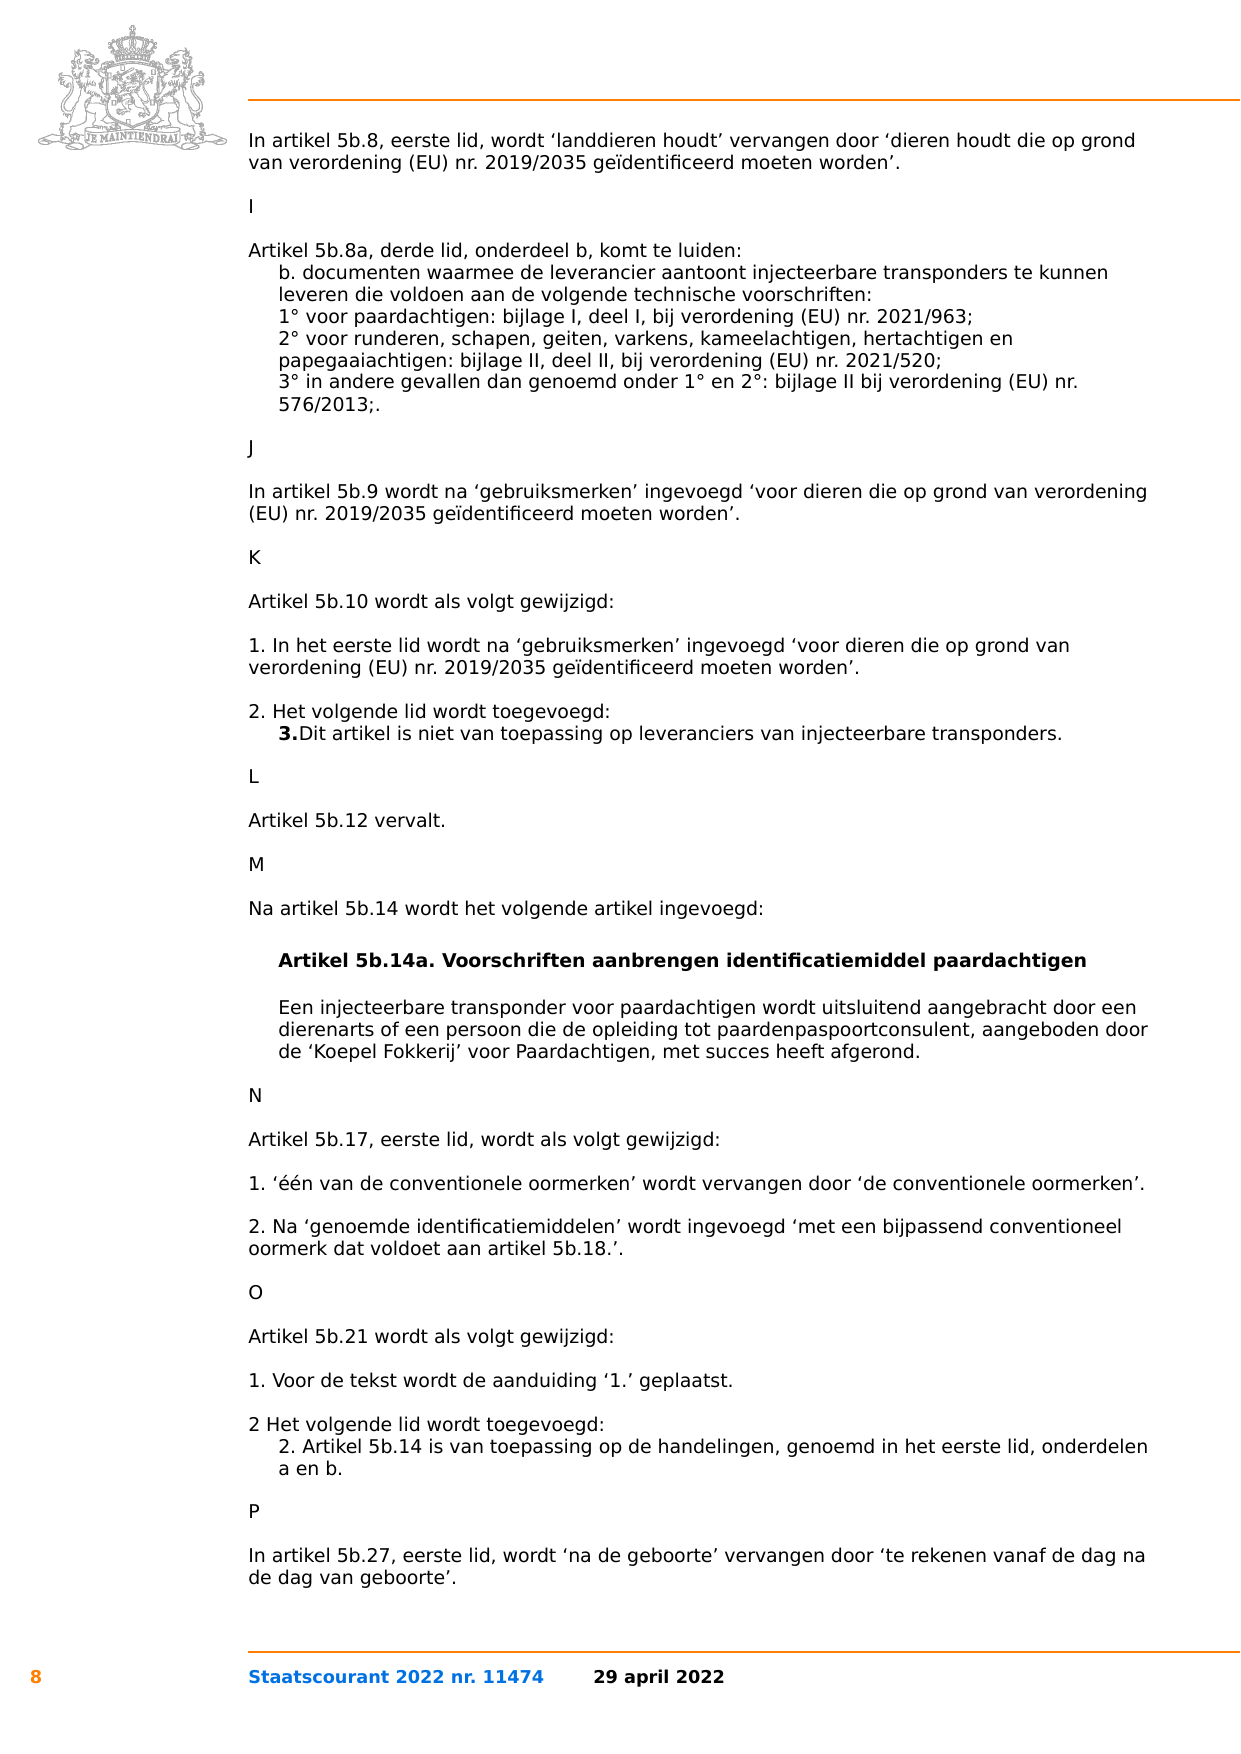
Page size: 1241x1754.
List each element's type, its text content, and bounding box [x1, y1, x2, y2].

subtitle Artikel 5b.14a. Voorschriften aanbrengen identificatiemiddel paardachtigen [278, 950, 1163, 972]
text 2. Artikel 5b.14 is van toepassing op de handelingen, genoemd in het eerste lid, onderdelen a en b. [278, 1436, 1163, 1479]
text In artikel 5b.8, eerste lid, wordt ‘landdieren houdt’ vervangen door ‘dieren houdt die op grond van verordening (EU) nr. 2019/2035 geïdentificeerd moeten worden’. [248, 130, 1163, 174]
text K [248, 547, 1163, 569]
text 2. Na ‘genoemde identificatiemiddelen’ wordt ingevoegd ‘met een bijpassend conventioneel oormerk dat voldoet aan artikel 5b.18.’. [248, 1216, 1163, 1260]
text b. documenten waarmee de leverancier aantoont injecteerbare transponders te kunnen leveren die voldoen aan de volgende technische voorschriften: [278, 262, 1163, 306]
text Artikel 5b.12 vervalt. [248, 810, 1163, 832]
text L [248, 766, 1163, 788]
text I [248, 196, 1163, 218]
text 2. Het volgende lid wordt toegevoegd: [248, 701, 1163, 722]
text M [248, 854, 1163, 876]
text J [248, 437, 1163, 459]
text Artikel 5b.21 wordt als volgt gewijzigd: [248, 1326, 1163, 1348]
text 1. ‘één van de conventionele oormerken’ wordt vervangen door ‘de conventionele oormerken’. [248, 1172, 1163, 1194]
text Een injecteerbare transponder voor paardachtigen wordt uitsluitend aangebracht door een dierenarts of een persoon die de opleiding tot paardenpaspoortconsulent, aangeboden door de ‘Koepel Fokkerij’ voor Paardachtigen, met succes heeft afgerond. [278, 997, 1163, 1063]
text 2 Het volgende lid wordt toegevoegd: [248, 1414, 1163, 1436]
text In artikel 5b.27, eerste lid, wordt ‘na de geboorte’ vervangen door ‘te rekenen vanaf de dag na de dag van geboorte’. [248, 1545, 1163, 1589]
text 2° voor runderen, schapen, geiten, varkens, kameelachtigen, hertachtigen en papegaaiachtigen: bijlage II, deel II, bij verordening (EU) nr. 2021/520; [278, 327, 1163, 371]
text 3.Dit artikel is niet van toepassing op leveranciers van injecteerbare transponders. [278, 722, 1163, 744]
text Artikel 5b.10 wordt als volgt gewijzigd: [248, 591, 1163, 613]
text N [248, 1085, 1163, 1107]
text Na artikel 5b.14 wordt het volgende artikel ingevoegd: [248, 898, 1163, 920]
text 1° voor paardachtigen: bijlage I, deel I, bij verordening (EU) nr. 2021/963; [278, 306, 1163, 327]
text Artikel 5b.17, eerste lid, wordt als volgt gewijzigd: [248, 1128, 1163, 1151]
text 3° in andere gevallen dan genoemd onder 1° en 2°: bijlage II bij verordening (EU) nr. 576/2013;. [278, 371, 1163, 415]
text P [248, 1501, 1163, 1523]
text 1. Voor de tekst wordt de aanduiding ‘1.’ geplaatst. [248, 1370, 1163, 1392]
text Artikel 5b.8a, derde lid, onderdeel b, komt te luiden: [248, 239, 1163, 262]
text In artikel 5b.9 wordt na ‘gebruiksmerken’ ingevoegd ‘voor dieren die op grond van verordening (EU) nr. 2019/2035 geïdentificeerd moeten worden’. [248, 481, 1163, 525]
text 1. In het eerste lid wordt na ‘gebruiksmerken’ ingevoegd ‘voor dieren die op grond van verordening (EU) nr. 2019/2035 geïdentificeerd moeten worden’. [248, 635, 1163, 679]
text O [248, 1282, 1163, 1304]
picture [38, 25, 227, 150]
